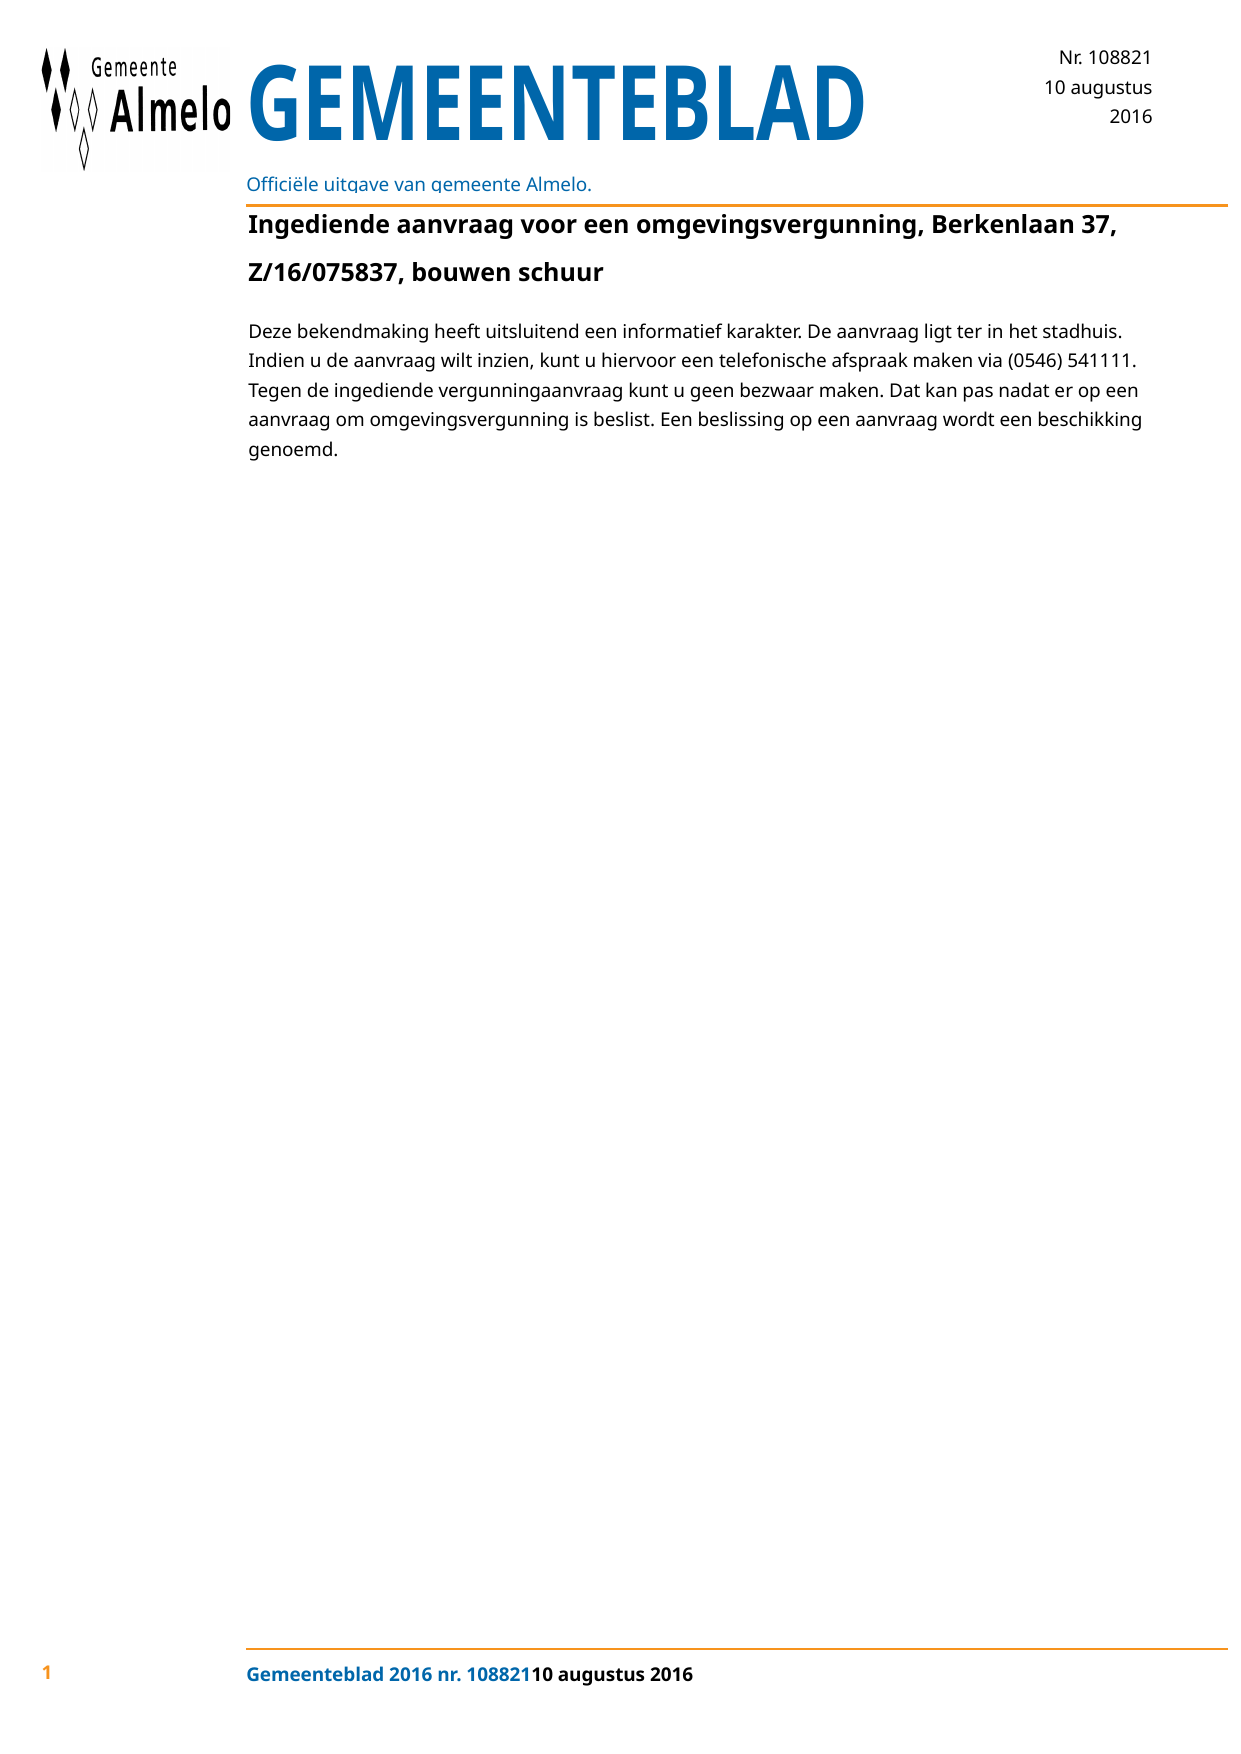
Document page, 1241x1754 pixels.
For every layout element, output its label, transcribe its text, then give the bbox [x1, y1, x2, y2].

text Deze bekendmaking heeft uitsluitend een informatief karakter. De aanvraag ligt ter in het stadhuis. Indien u de aanvraag wilt inzien, kunt u hiervoor een telefonische afspraak maken via (0546) 541111. Tegen de ingediende vergunningaanvraag kunt u geen bezwaar maken. Dat kan pas nadat er op een aanvraag om omgevingsvergunning is beslist. Een beslissing op een aanvraag wordt een beschikking genoemd. [248, 318, 1152, 462]
text Ingediende aanvraag voor een omgevingsvergunning, Berkenlaan 37, Z/16/075837, bouwen schuur [248, 207, 1152, 288]
picture [41, 47, 231, 172]
